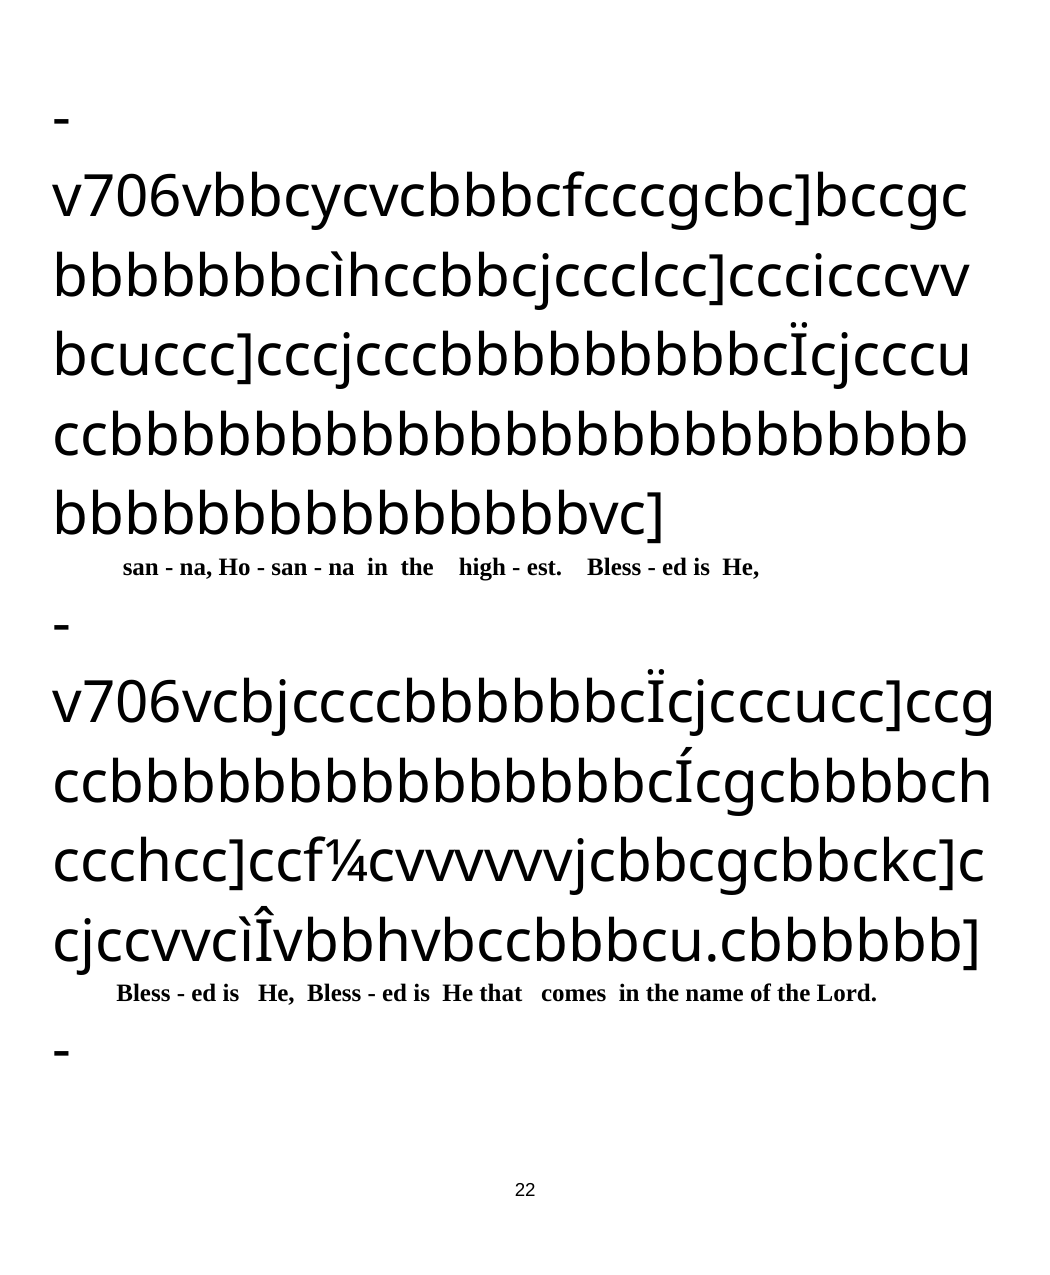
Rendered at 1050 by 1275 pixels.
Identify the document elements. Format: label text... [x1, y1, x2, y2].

text Bless - ed is He, Bless - ed is He that comes in the name of the Lord. [52, 978, 997, 1007]
text -v706vcbjccccbbbbbbcÏcjcccucc]ccgccbbbbbbbbbbbbbbbcÍcgcbbbbchccchcc]ccf¼cvvvvvvjcbbcgcbbckc]ccjccvvcìÎvbbhvbccbbbcu.cbbbbbb] [52, 581, 997, 978]
text san - na, Ho - san - na in the high - est. Bless - ed is He, [52, 552, 997, 581]
text -v706vbbcycvcbbbcfcccgcbc]bccgcbbbbbbbcìhccbbcjccclcc]cccicccvvbcuccc]cccjcccbbbbbbbbbcÏcjcccuccbbbbbbbbbbbbbbbbbbbbbbbbbbbbbbbbbbbbbbbvc] [52, 75, 997, 552]
text [52, 1007, 997, 1086]
